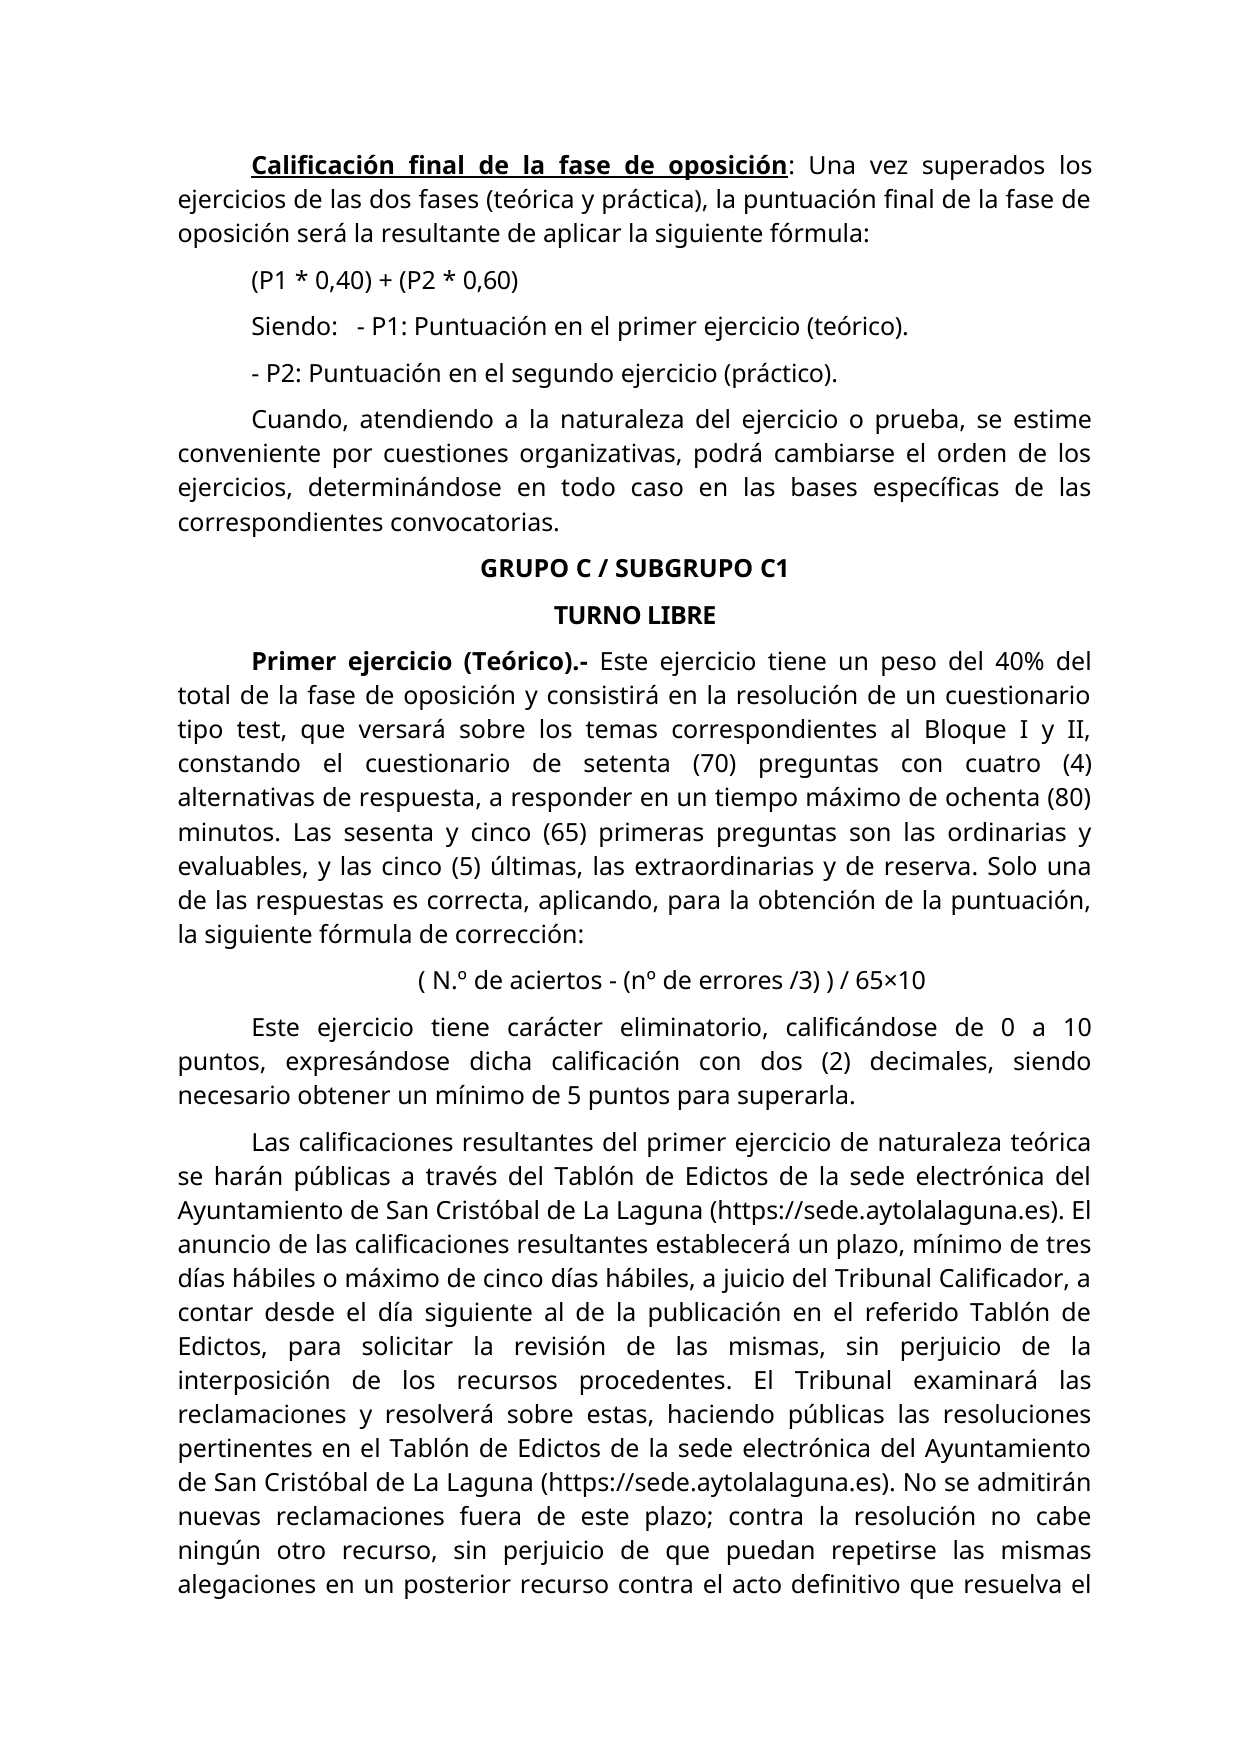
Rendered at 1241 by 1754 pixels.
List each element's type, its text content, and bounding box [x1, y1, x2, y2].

text Este ejercicio tiene carácter eliminatorio, calificándose de 0 a 10 puntos, expresándose dicha calificación con dos (2) decimales, siendo necesario obtener un mínimo de 5 puntos para superarla. [177, 1009, 1093, 1112]
text Calificación final de la fase de oposición: Una vez superados los ejercicios de las dos fases (teórica y práctica), la puntuación final de la fase de oposición será la resultante de aplicar la siguiente fórmula: [177, 148, 1093, 250]
text Primer ejercicio (Teórico).- Este ejercicio tiene un peso del 40% del total de la fase de oposición y consistirá en la resolución de un cuestionario tipo test, que versará sobre los temas correspondientes al Bloque I y II, constando el cuestionario de setenta (70) preguntas con cuatro (4) alternativas de respuesta, a responder en un tiempo máximo de ochenta (80) minutos. Las sesenta y cinco (65) primeras preguntas son las ordinarias y evaluables, y las cinco (5) últimas, las extraordinarias y de reserva. Solo una de las respuestas es correcta, aplicando, para la obtención de la puntuación, la siguiente fórmula de corrección: [177, 644, 1093, 950]
text Las calificaciones resultantes del primer ejercicio de naturaleza teórica se harán públicas a través del Tablón de Edictos de la sede electrónica del Ayuntamiento de San Cristóbal de La Laguna (https://sede.aytolalaguna.es). El anuncio de las calificaciones resultantes establecerá un plazo, mínimo de tres días hábiles o máximo de cinco días hábiles, a juicio del Tribunal Calificador, a contar desde el día siguiente al de la publicación en el referido Tablón de Edictos, para solicitar la revisión de las mismas, sin perjuicio de la interposición de los recursos procedentes. El Tribunal examinará las reclamaciones y resolverá sobre estas, haciendo públicas las resoluciones pertinentes en el Tablón de Edictos de la sede electrónica del Ayuntamiento de San Cristóbal de La Laguna (https://sede.aytolalaguna.es). No se admitirán nuevas reclamaciones fuera de este plazo; contra la resolución no cabe ningún otro recurso, sin perjuicio de que puedan repetirse las mismas alegaciones en un posterior recurso contra el acto definitivo que resuelva el [177, 1124, 1093, 1601]
text (P1 * 0,40) + (P2 * 0,60) [177, 262, 1093, 296]
subtitle TURNO LIBRE [177, 597, 1093, 631]
text ( N.º de aciertos - (nº de errores /3) ) / 65×10 [177, 963, 1093, 997]
text - P2: Puntuación en el segundo ejercicio (práctico). [177, 355, 1093, 389]
subtitle GRUPO C / SUBGRUPO C1 [177, 551, 1093, 585]
text Siendo: - P1: Puntuación en el primer ejercicio (teórico). [177, 309, 1093, 343]
text Cuando, atendiendo a la naturaleza del ejercicio o prueba, se estime conveniente por cuestiones organizativas, podrá cambiarse el orden de los ejercicios, determinándose en todo caso en las bases específicas de las correspondientes convocatorias. [177, 402, 1093, 538]
